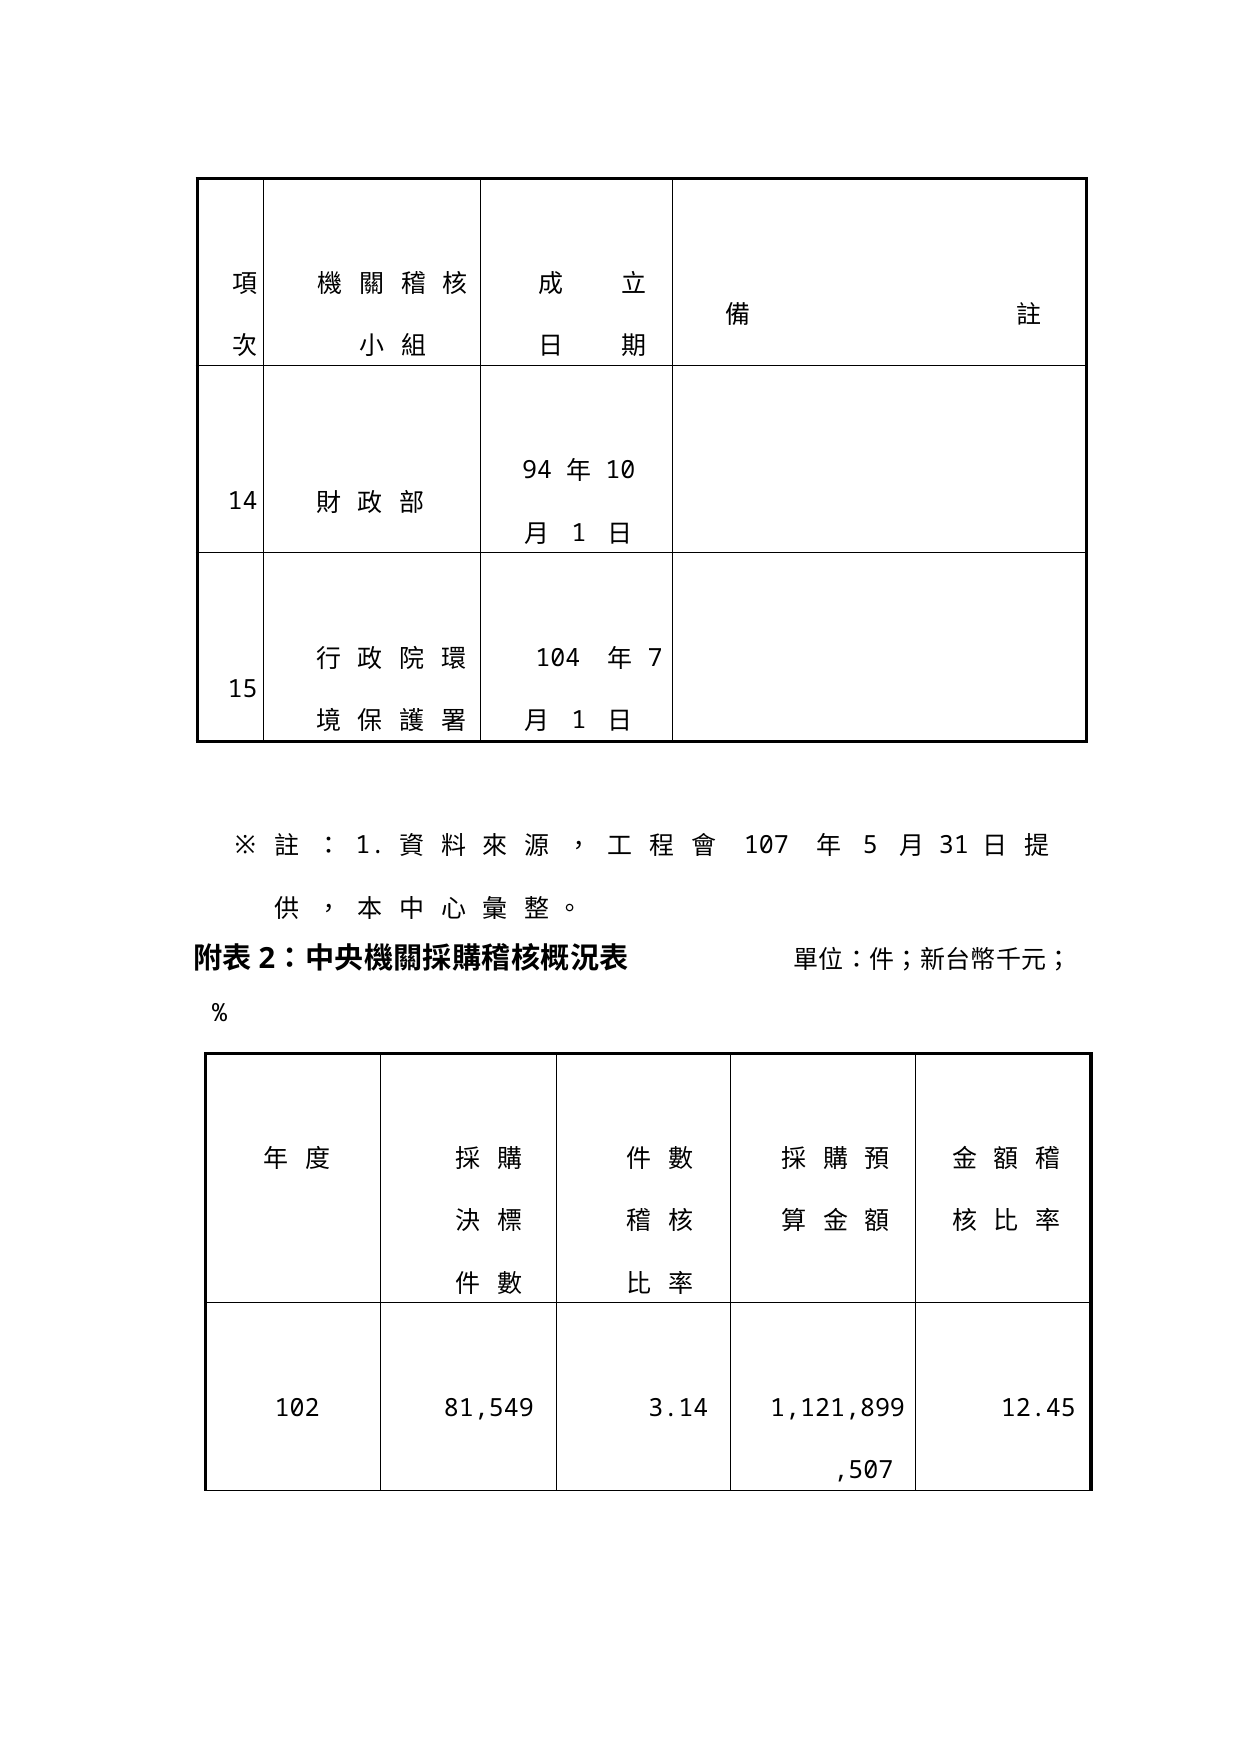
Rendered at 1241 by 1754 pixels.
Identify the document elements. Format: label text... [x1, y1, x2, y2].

text ※註：1.資料來源，工程會107年5月31日提供，本中心彙整。 [193, 802, 1058, 927]
table_header 金額稽核比率 [916, 1055, 1089, 1302]
table_cell [673, 553, 1085, 740]
table_header 採購決標件數 [381, 1055, 556, 1302]
table_cell 104年7月1日 [481, 553, 672, 740]
table_cell 14 [199, 366, 263, 552]
table_cell 15 [199, 553, 263, 740]
table_cell 81,549 [381, 1303, 556, 1490]
table_header 成 立 日 期 [481, 180, 672, 365]
table_cell 3.14 [557, 1303, 730, 1490]
table_header 項次 [199, 180, 263, 365]
table_header 採購預算金額 [731, 1055, 915, 1302]
table_cell [673, 366, 1085, 552]
table_cell 1,121,899,507 [731, 1303, 915, 1490]
table_cell 94年10月1日 [481, 366, 672, 552]
table_header 備 註 [673, 180, 1085, 365]
table_cell 財政部 [264, 366, 480, 552]
table_header 件數稽核比率 [557, 1055, 730, 1302]
table_header 年度 [207, 1055, 380, 1302]
table_cell 12.45 [916, 1303, 1089, 1490]
table_cell 102 [207, 1303, 380, 1490]
table_header 機關稽核小組 [264, 180, 480, 365]
text 附表2：中央機關採購稽核概況表 單位：件；新台幣千元；% [193, 927, 1072, 1031]
table_cell 行政院環境保護署 [264, 553, 480, 740]
